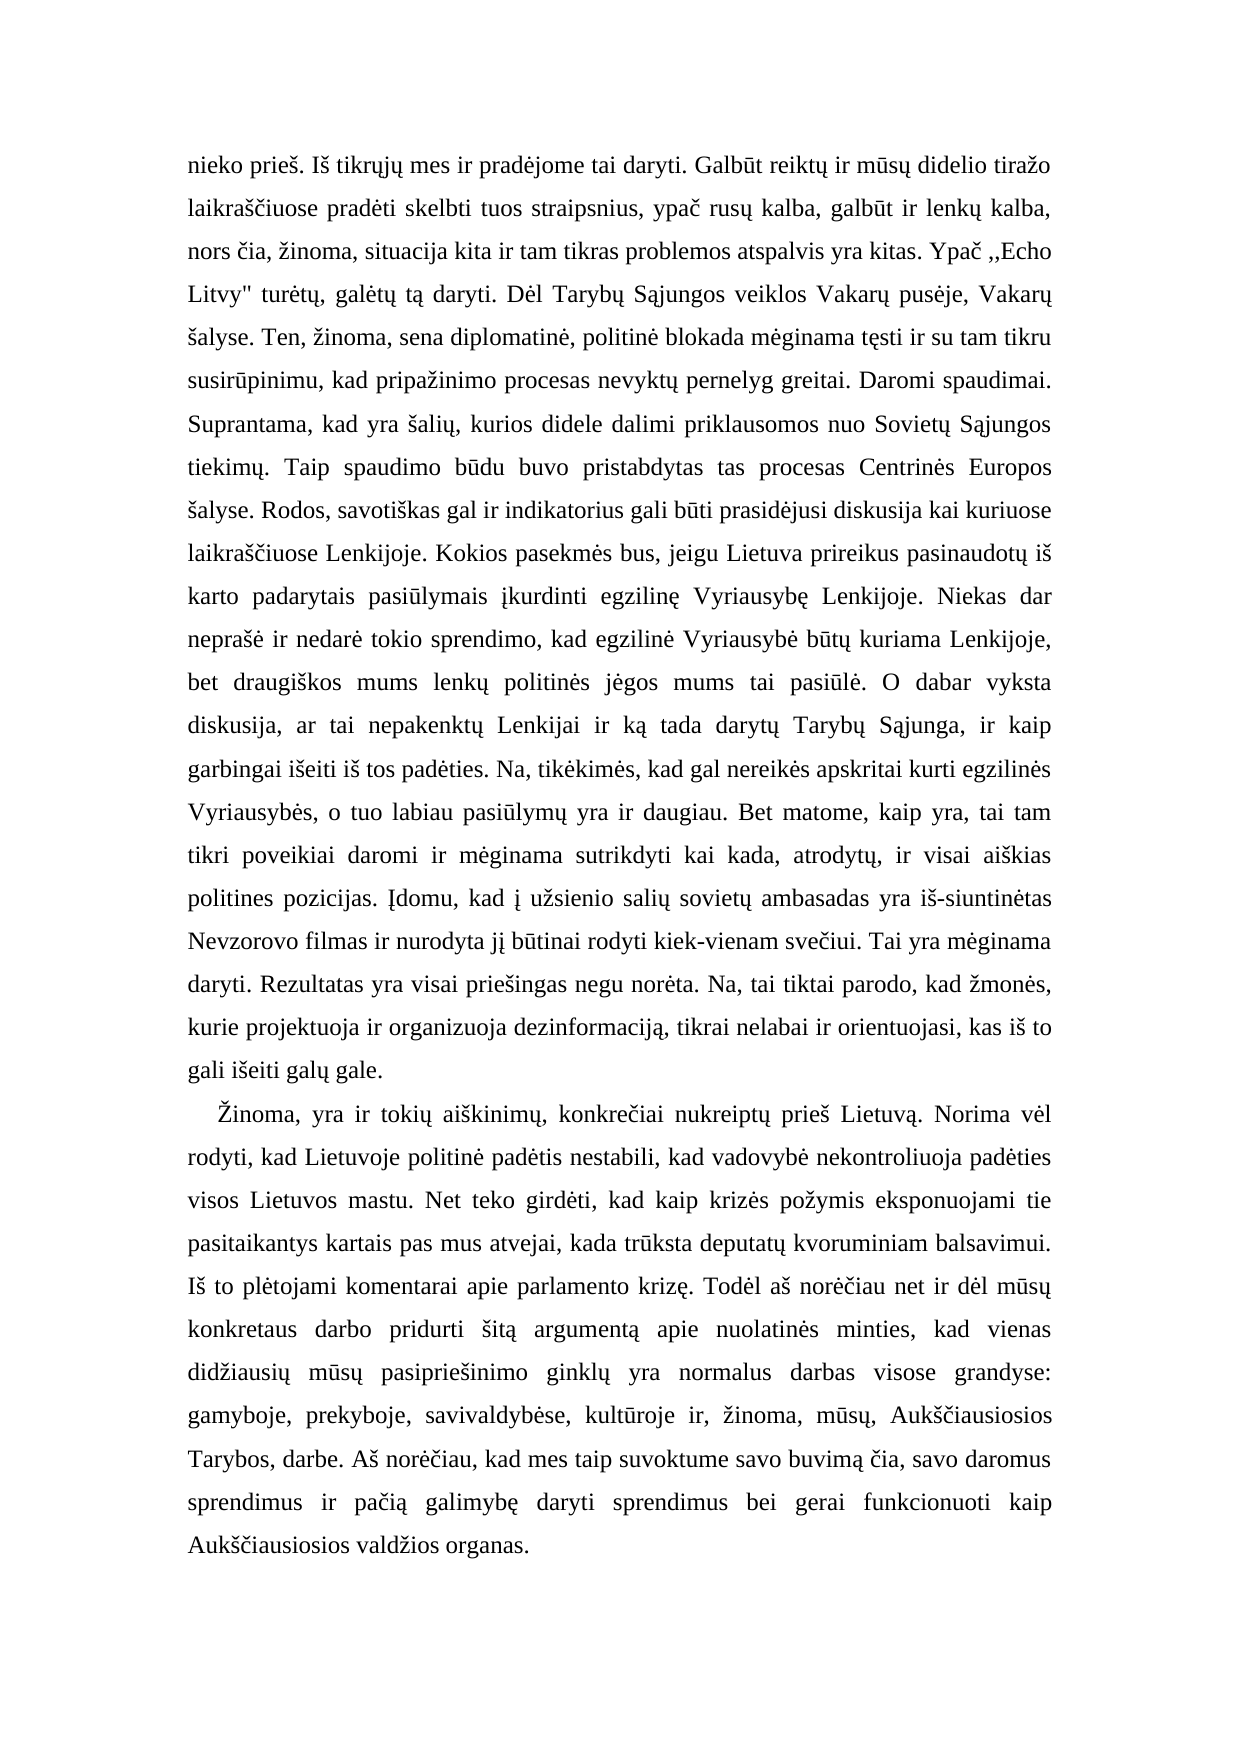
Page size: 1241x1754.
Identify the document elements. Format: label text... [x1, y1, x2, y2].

text nieko prieš. Iš tikrųjų mes ir pradėjome tai daryti. Galbūt reiktų ir mūsų didelio tiražo laikraščiuose pradėti skelbti tuos straipsnius, ypač rusų kalba, galbūt ir lenkų kalba, nors čia, žinoma, situacija kita ir tam tikras problemos atspalvis yra kitas. Ypač ,,Echo Litvy" turėtų, galėtų tą daryti. Dėl Tarybų Sąjungos veiklos Vakarų pusėje, Vakarų šalyse. Ten, žinoma, sena diplomatinė, politinė blokada mėginama tęsti ir su tam tikru susirūpinimu, kad pripažinimo procesas nevyktų pernelyg greitai. Daromi spaudimai. Suprantama, kad yra šalių, kurios didele dalimi priklausomos nuo Sovietų Sąjungos tiekimų. Taip spaudimo būdu buvo pristabdytas tas procesas Centrinės Europos šalyse. Rodos, savotiškas gal ir indikatorius gali būti prasidėjusi diskusija kai kuriuose laikraščiuose Lenkijoje. Kokios pasekmės bus, jeigu Lietuva prireikus pasinaudotų iš karto padarytais pasiūlymais įkurdinti egzilinę Vyriausybę Lenkijoje. Niekas dar neprašė ir nedarė tokio sprendimo, kad egzilinė Vyriausybė būtų kuriama Lenkijoje, bet draugiškos mums lenkų politinės jėgos mums tai pasiūlė. O dabar vyksta diskusija, ar tai nepakenktų Lenkijai ir ką tada darytų Tarybų Sąjunga, ir kaip garbingai išeiti iš tos padėties. Na, tikėkimės, kad gal nereikės apskritai kurti egzilinės Vyriausybės, o tuo labiau pasiūlymų yra ir daugiau. Bet matome, kaip yra, tai tam tikri poveikiai daromi ir mėginama sutrikdyti kai kada, atrodytų, ir visai aiškias politines pozicijas. Įdomu, kad į užsienio salių sovietų ambasadas yra iš-siuntinėtas Nevzorovo filmas ir nurodyta jį būtinai rodyti kiek-vienam svečiui. Tai yra mėginama daryti. Rezultatas yra visai priešingas negu norėta. Na, tai tiktai parodo, kad žmonės, kurie projektuoja ir organizuoja dezinformaciją, tikrai nelabai ir orientuojasi, kas iš to gali išeiti galų gale. [187, 150, 1053, 1084]
text Žinoma, yra ir tokių aiškinimų, konkrečiai nukreiptų prieš Lietuvą. Norima vėl rodyti, kad Lietuvoje politinė padėtis nestabili, kad vadovybė nekontroliuoja padėties visos Lietuvos mastu. Net teko girdėti, kad kaip krizės požymis eksponuojami tie pasitaikantys kartais pas mus atvejai, kada trūksta deputatų kvoruminiam balsavimui. Iš to plėtojami komentarai apie parlamento krizę. Todėl aš norėčiau net ir dėl mūsų konkretaus darbo pridurti šitą argumentą apie nuolatinės minties, kad vienas didžiausių mūsų pasipriešinimo ginklų yra normalus darbas visose grandyse: gamyboje, prekyboje, savivaldybėse, kultūroje ir, žinoma, mūsų, Aukščiausiosios Tarybos, darbe. Aš norėčiau, kad mes taip suvoktume savo buvimą čia, savo daromus sprendimus ir pačią galimybę daryti sprendimus bei gerai funkcionuoti kaip Aukščiausiosios valdžios organas. [187, 1099, 1053, 1559]
